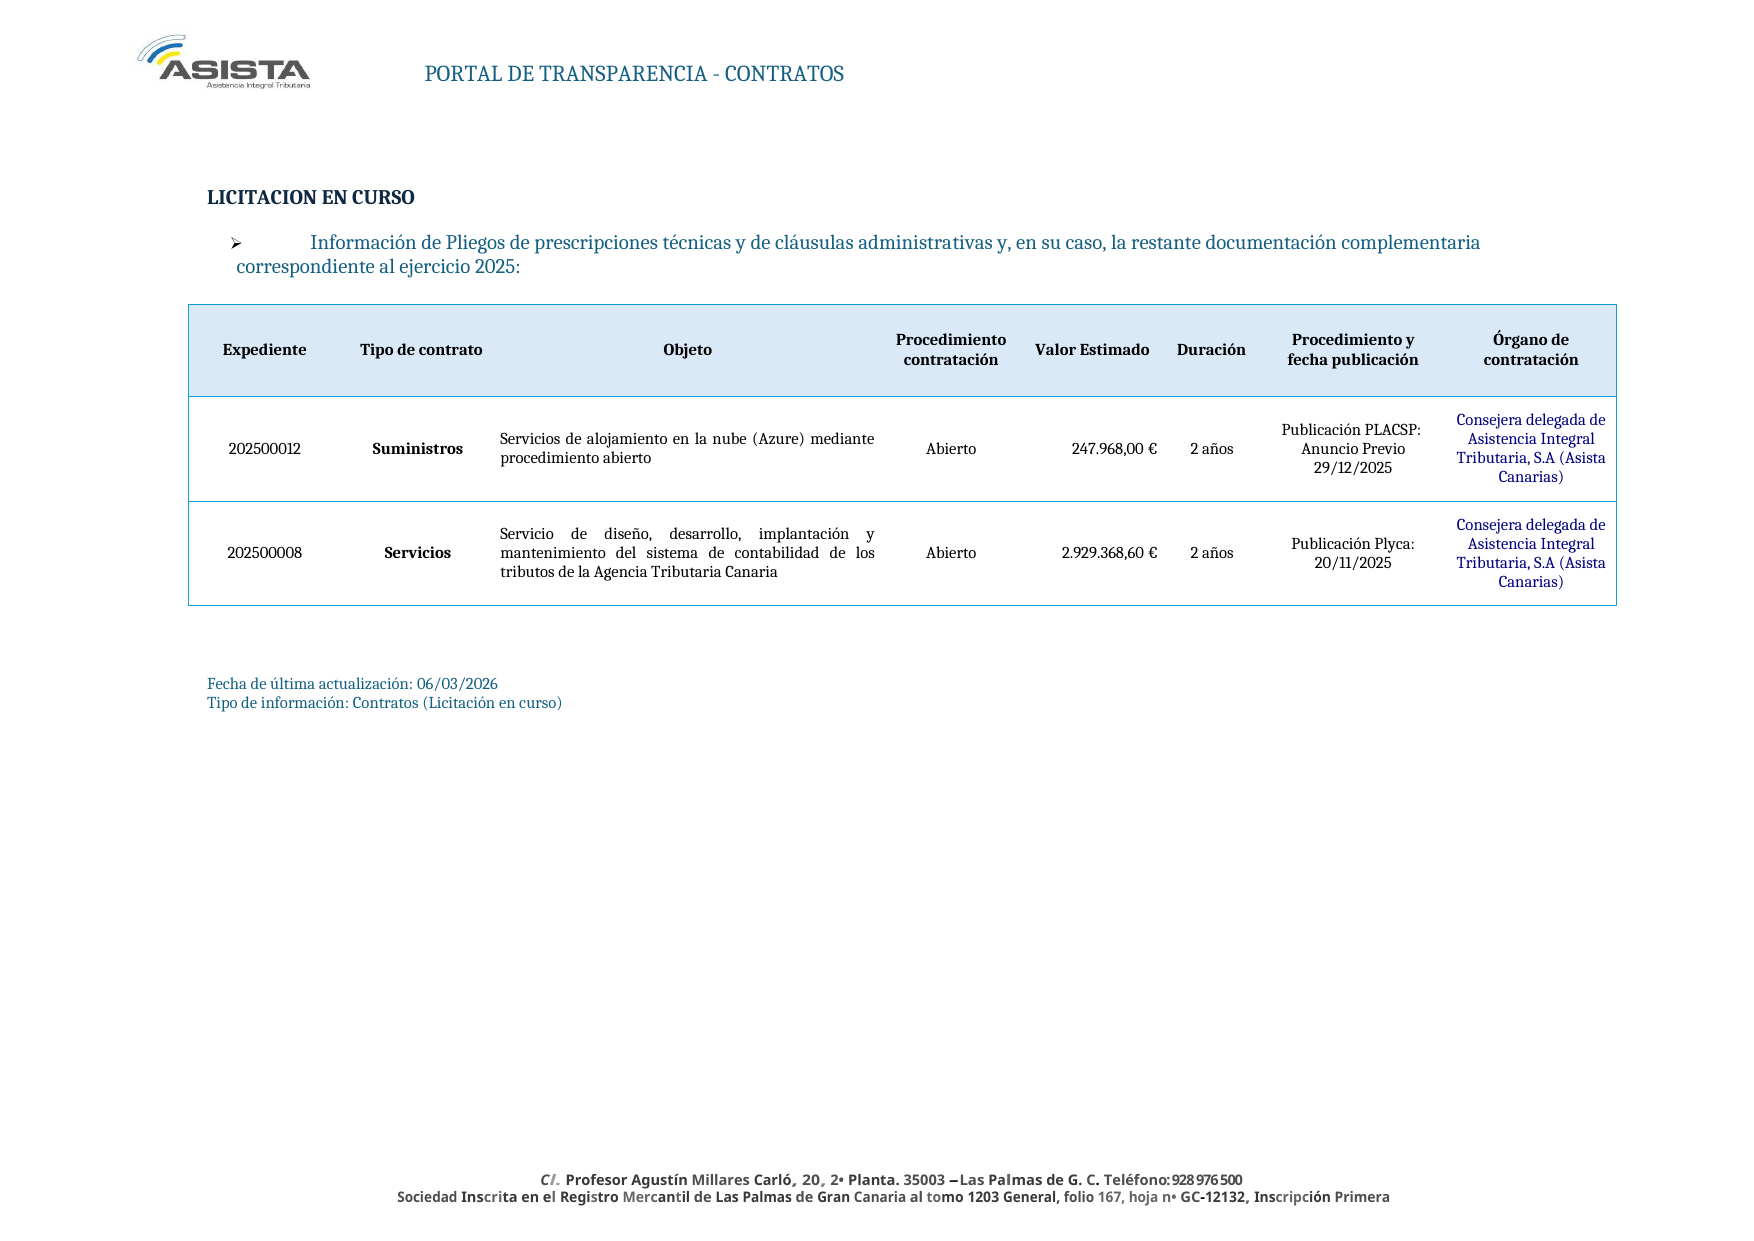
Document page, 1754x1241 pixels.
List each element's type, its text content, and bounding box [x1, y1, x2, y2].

text LICITACION EN CURSO [207, 186, 1683, 209]
table_cell Abierto [880, 397, 1022, 501]
table_cell Servicios de alojamiento en la nube (Azure) mediante procedimiento abierto [495, 397, 880, 501]
text Tipo de información: Contratos (Licitación en curso) [192, 694, 1624, 713]
table_cell 247.968,00 € [1022, 397, 1163, 501]
table_header Duración [1163, 305, 1260, 396]
table_header Valor Estimado [1022, 305, 1163, 396]
table_cell Servicio de diseño, desarrollo, implantación y mantenimiento del sistema de contabilidad de los tributos de la Agencia Tributaria Canaria [495, 502, 880, 605]
table_header Tipo de contrato [341, 305, 495, 396]
text Fecha de última actualización: 06/03/2026 [192, 675, 1683, 694]
table_cell 2 años [1163, 397, 1260, 501]
list correspondiente al ejercicio 2025: [236, 255, 1633, 279]
table_cell 202500012 [189, 397, 341, 501]
table_cell Servicios [341, 502, 495, 605]
table_cell Abierto [880, 502, 1022, 605]
table_cell Publicación Plyca: 20/11/2025 [1260, 502, 1446, 605]
table_cell 2 años [1163, 502, 1260, 605]
table_header Objeto [495, 305, 880, 396]
table_cell Publicación PLACSP: Anuncio Previo 29/12/2025 [1260, 397, 1446, 501]
table_cell Consejera delegada de Asistencia Integral Tributaria, S.A (Asista Canarias) [1446, 397, 1616, 501]
list Información de Pliegos de prescripciones técnicas y de cláusulas administrativas y, en su caso, la restante documentación complementaria [229, 231, 1633, 255]
table_cell 2.929.368,60 € [1022, 502, 1163, 605]
table_cell Consejera delegada de Asistencia Integral Tributaria, S.A (Asista Canarias) [1446, 502, 1616, 605]
table_header Expediente [189, 305, 341, 396]
table_cell 202500008 [189, 502, 341, 605]
table_cell Suministros [341, 397, 495, 501]
table_header Procedimiento contratación [880, 305, 1022, 396]
table_header Procedimiento y fecha publicación [1260, 305, 1446, 396]
table_header Órgano de contratación [1446, 305, 1616, 396]
